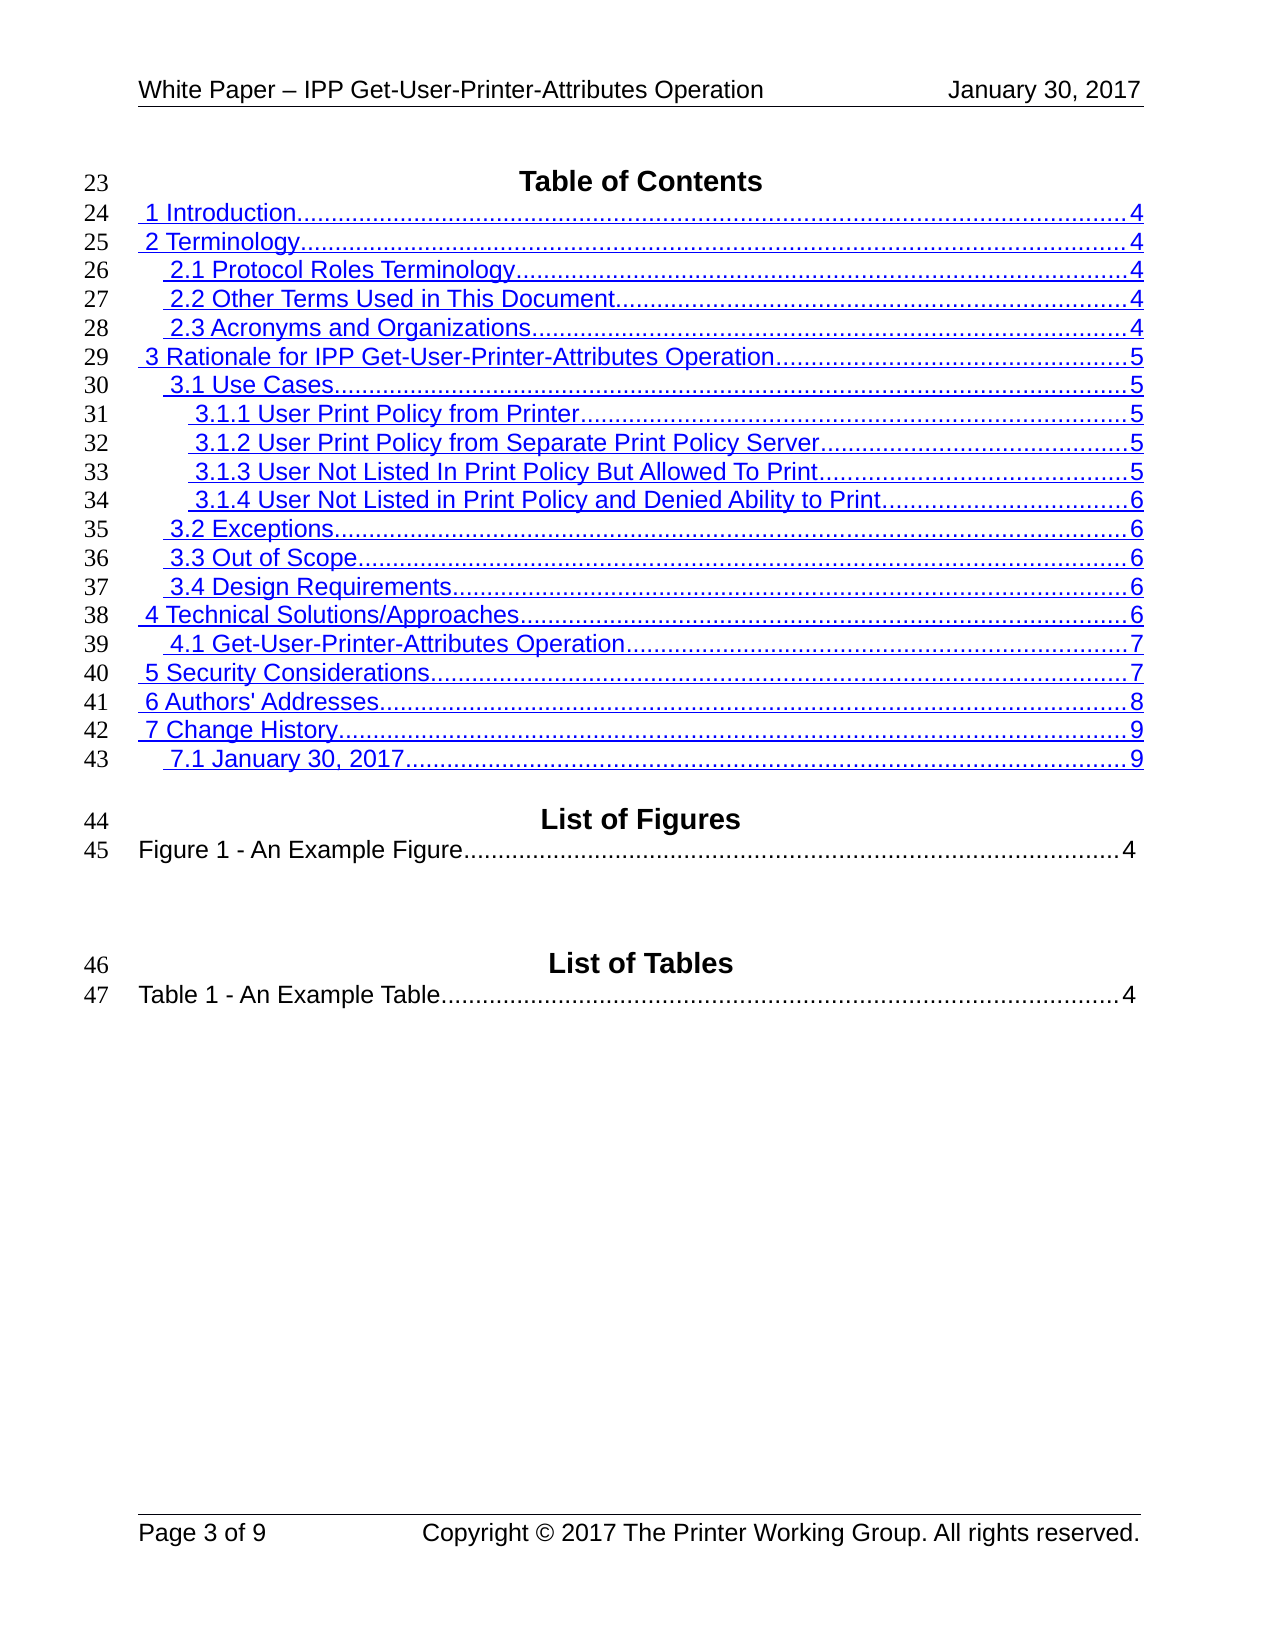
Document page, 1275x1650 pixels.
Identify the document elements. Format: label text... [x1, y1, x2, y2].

text 1 Introduction 4 [138, 198, 1144, 223]
title List of Tables [138, 946, 1144, 980]
text 7 Change History 9 [138, 715, 1144, 740]
text 4.1 Get-User-Printer-Attributes Operation 7 [163, 629, 1144, 654]
text 3.1.3 User Not Listed In Print Policy But Allowed To Print 5 [188, 457, 1144, 482]
text 3.4 Design Requirements 6 [163, 572, 1144, 597]
text Figure 1 - An Example Figure 4 [138, 835, 1144, 864]
text 5 Security Considerations 7 [138, 658, 1144, 683]
text 3.1.4 User Not Listed in Print Policy and Denied Ability to Print 6 [188, 485, 1144, 510]
text 3.1.2 User Print Policy from Separate Print Policy Server 5 [188, 428, 1144, 453]
text 3.3 Out of Scope 6 [163, 543, 1144, 568]
text 7.1 January 30, 2017 9 [163, 744, 1144, 769]
text 3.1 Use Cases 5 [163, 370, 1144, 395]
text 2 Terminology 4 [138, 227, 1144, 252]
text 6 Authors' Addresses 8 [138, 687, 1144, 712]
text 3 Rationale for IPP Get-User-Printer-Attributes Operation 5 [138, 342, 1144, 367]
text 3.2 Exceptions 6 [163, 514, 1144, 539]
title Table of Contents [138, 164, 1144, 198]
text Table 1 - An Example Table 4 [138, 980, 1144, 1009]
text 2.3 Acronyms and Organizations 4 [163, 313, 1144, 338]
text 4 Technical Solutions/Approaches 6 [138, 600, 1144, 625]
text 2.1 Protocol Roles Terminology 4 [163, 255, 1144, 280]
text 2.2 Other Terms Used in This Document 4 [163, 284, 1144, 309]
title List of Figures [138, 802, 1144, 835]
text 3.1.1 User Print Policy from Printer 5 [188, 399, 1144, 424]
